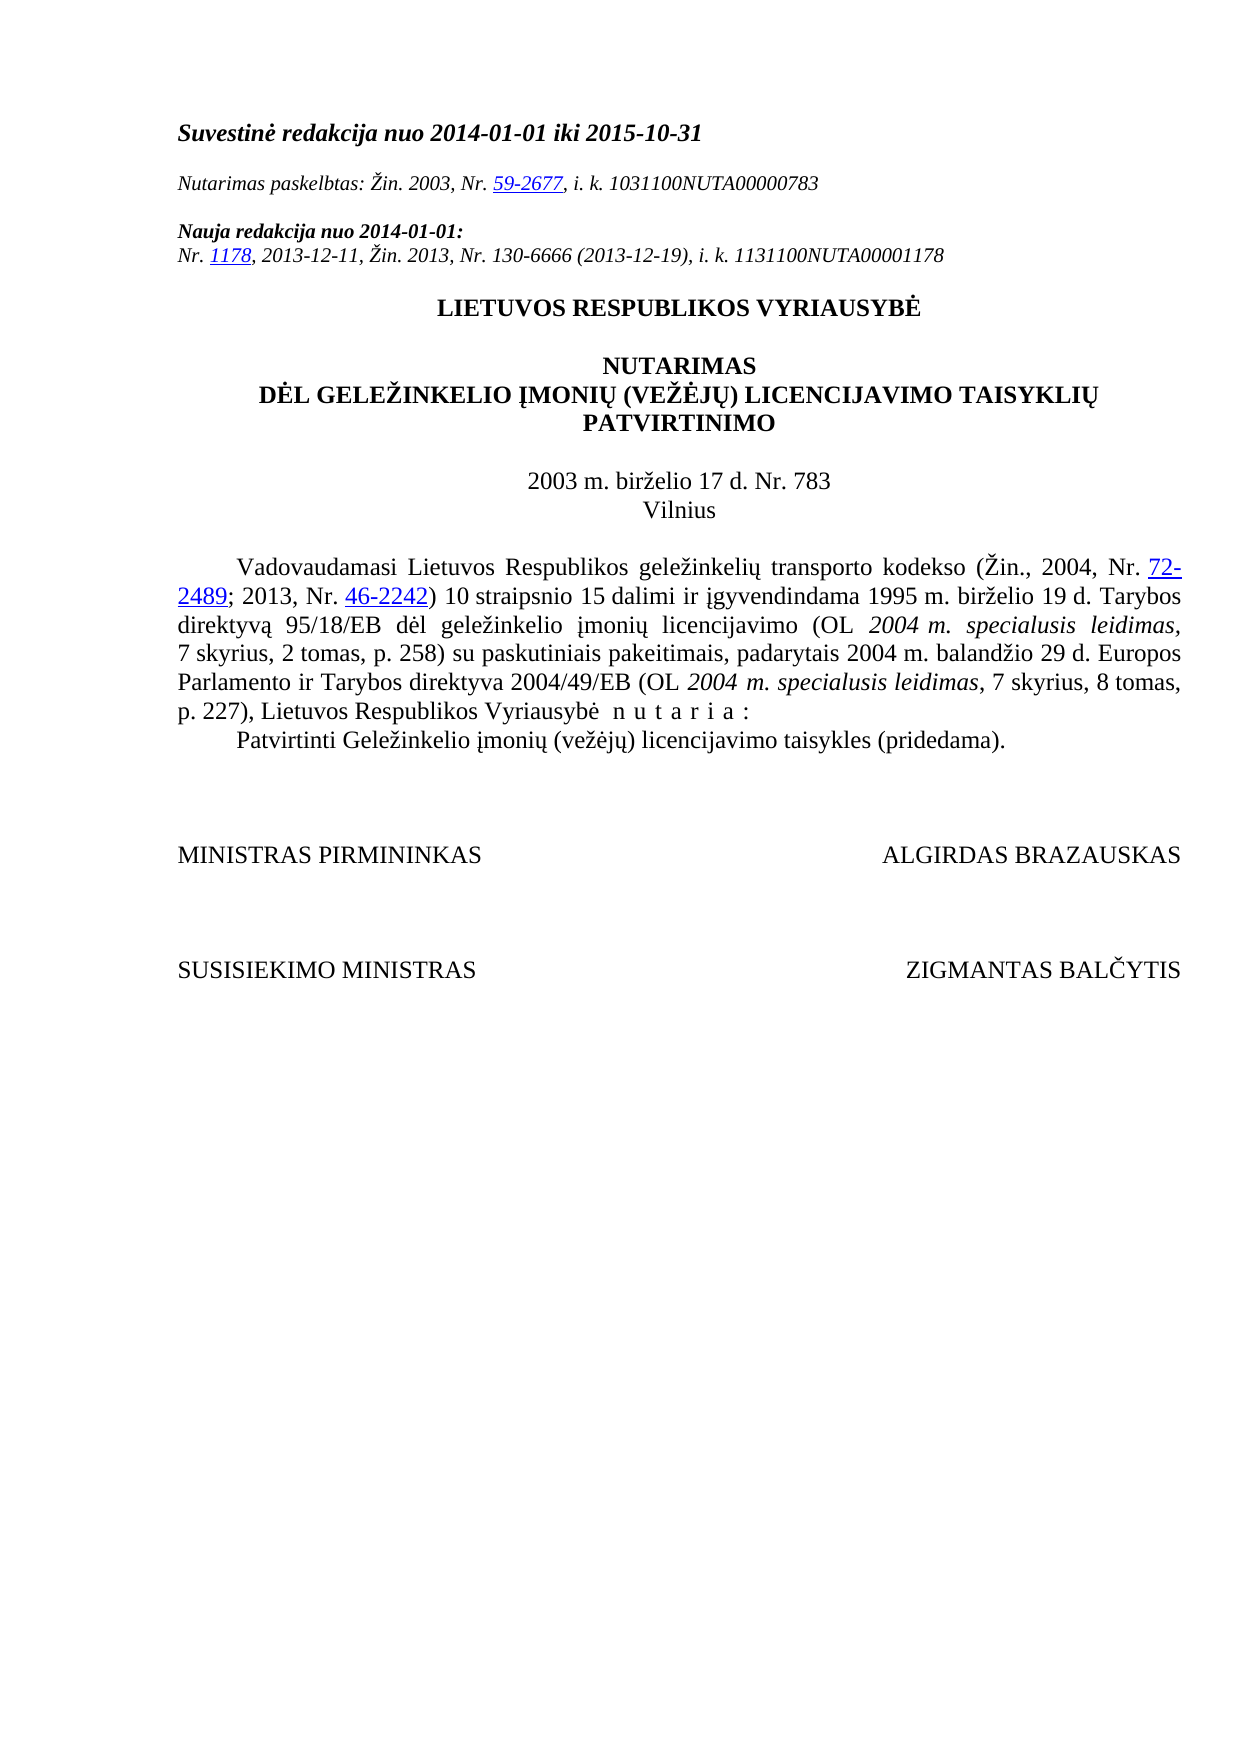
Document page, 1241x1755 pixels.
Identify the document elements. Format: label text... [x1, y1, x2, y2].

text SUSISIEKIMO MINISTRAS ZIGMANTAS BALČYTIS [177, 955, 1181, 983]
text Nauja redakcija nuo 2014-01-01: [177, 219, 1181, 243]
text MINISTRAS PIRMININKAS ALGIRDAS BRAZAUSKAS [177, 840, 1181, 868]
text Suvestinė redakcija nuo 2014-01-01 iki 2015-10-31 [177, 118, 1181, 147]
text Vadovaudamasi Lietuvos Respublikos geležinkelių transporto kodekso (Žin., 2004, Nr. 72-2489; 2013, Nr. 46-2242) 10 straipsnio 15 dalimi ir įgyvendindama 1995 m. birželio 19 d. Tarybos direktyvą 95/18/EB dėl geležinkelio įmonių licencijavimo (OL 2004 m. specialusis leidimas, 7 skyrius, 2 tomas, p. 258) su paskutiniais pakeitimais, padarytais 2004 m. balandžio 29 d. Europos Parlamento ir Tarybos direktyva 2004/49/EB (OL 2004 m. specialusis leidimas, 7 skyrius, 8 tomas, p. 227), Lietuvos Respublikos Vyriausybė nutaria: [177, 552, 1181, 725]
text Patvirtinti Geležinkelio įmonių (vežėjų) licencijavimo taisykles (pridedama). [177, 725, 1181, 753]
text DĖL GELEŽINKELIO ĮMONIŲ (VEŽĖJŲ) LICENCIJAVIMO TAISYKLIŲ PATVIRTINIMO [177, 380, 1181, 437]
text Nr. 1178, 2013-12-11, Žin. 2013, Nr. 130-6666 (2013-12-19), i. k. 1131100NUTA00001178 [177, 243, 1181, 267]
text 2003 m. birželio 17 d. Nr. 783 [177, 466, 1181, 495]
text Vilnius [177, 495, 1181, 523]
text Lietuvos Respublikos Vyriausybė [177, 293, 1181, 322]
text NUTARIMAS [177, 351, 1181, 380]
text Nutarimas paskelbtas: Žin. 2003, Nr. 59-2677, i. k. 1031100NUTA00000783 [177, 171, 1181, 195]
